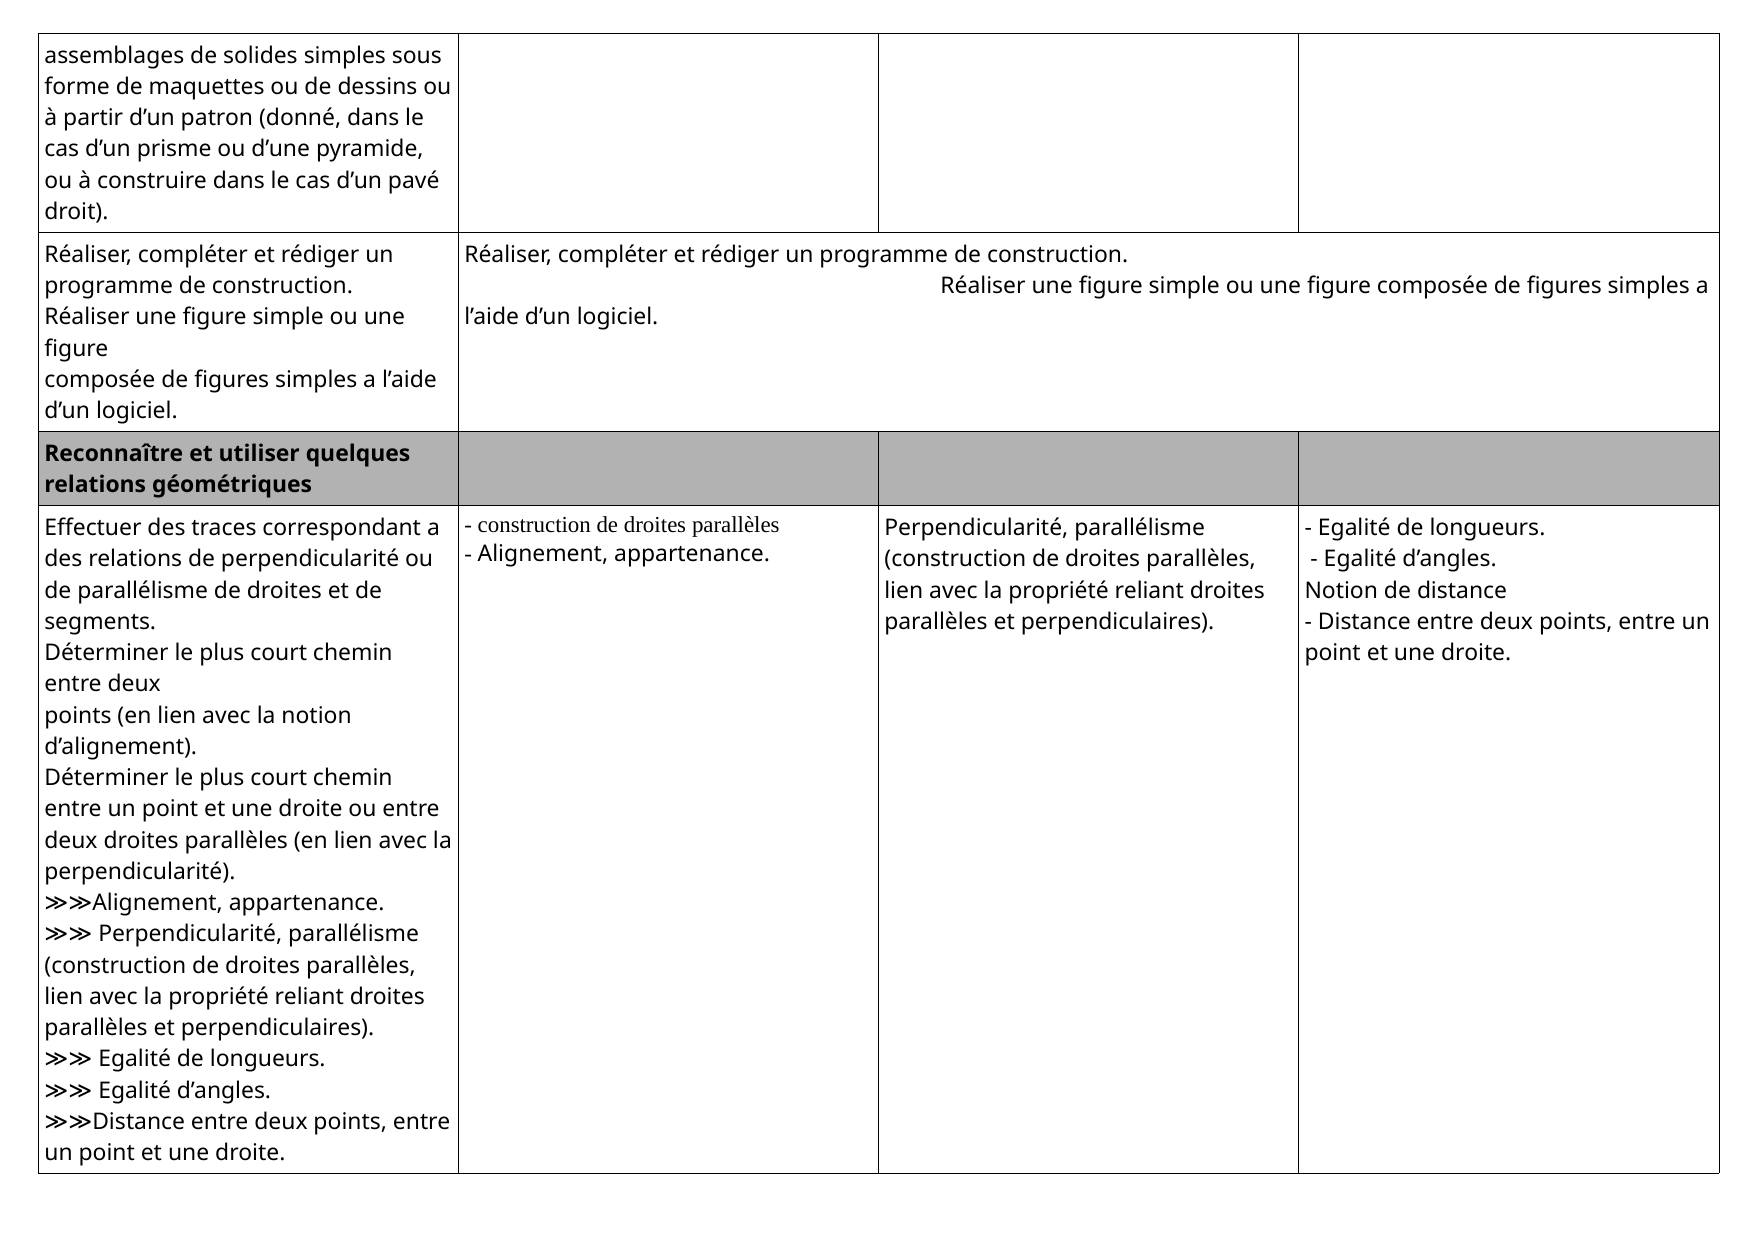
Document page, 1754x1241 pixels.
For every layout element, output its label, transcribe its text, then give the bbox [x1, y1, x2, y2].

table_header - construction de droites parallèles - Alignement, appartenance. [459, 506, 878, 1173]
table_header - Egalité de longueurs. - Egalité d’angles. Notion de distance - Distance entre deux points, entre un point et une droite. [1299, 506, 1719, 1173]
table_header Reconnaître et utiliser quelques relations géométriques [39, 432, 458, 505]
table_header Réaliser, compléter et rédiger un programme de construction. Réaliser une figure simple ou une figure composée de figures simples a l’aide d’un logiciel. [39, 233, 458, 431]
table_header [1299, 34, 1719, 232]
table_header [879, 432, 1298, 505]
table_header [879, 34, 1298, 232]
table_header assemblages de solides simples sous forme de maquettes ou de dessins ou à partir d’un patron (donné, dans le cas d’un prisme ou d’une pyramide, ou à construire dans le cas d’un pavé droit). [39, 34, 458, 232]
table_header Perpendicularité, parallélisme (construction de droites parallèles, lien avec la propriété reliant droites parallèles et perpendiculaires). [879, 506, 1298, 1173]
table_header [459, 432, 878, 505]
table_header Effectuer des traces correspondant a des relations de perpendicularité ou de parallélisme de droites et de segments. Déterminer le plus court chemin entre deux points (en lien avec la notion d’alignement). Déterminer le plus court chemin entre un point et une droite ou entre deux droites parallèles (en lien avec la perpendicularité). ≫≫Alignement, appartenance. ≫≫ Perpendicularité, parallélisme (construction de droites parallèles, lien avec la propriété reliant droites parallèles et perpendiculaires). ≫≫ Egalité de longueurs. ≫≫ Egalité d’angles. ≫≫Distance entre deux points, entre un point et une droite. [39, 506, 458, 1173]
table_header [1299, 432, 1719, 505]
table_header [459, 34, 878, 232]
table_header Réaliser, compléter et rédiger un programme de construction. Réaliser une figure simple ou une figure composée de figures simples a l’aide d’un logiciel. [459, 233, 1719, 431]
